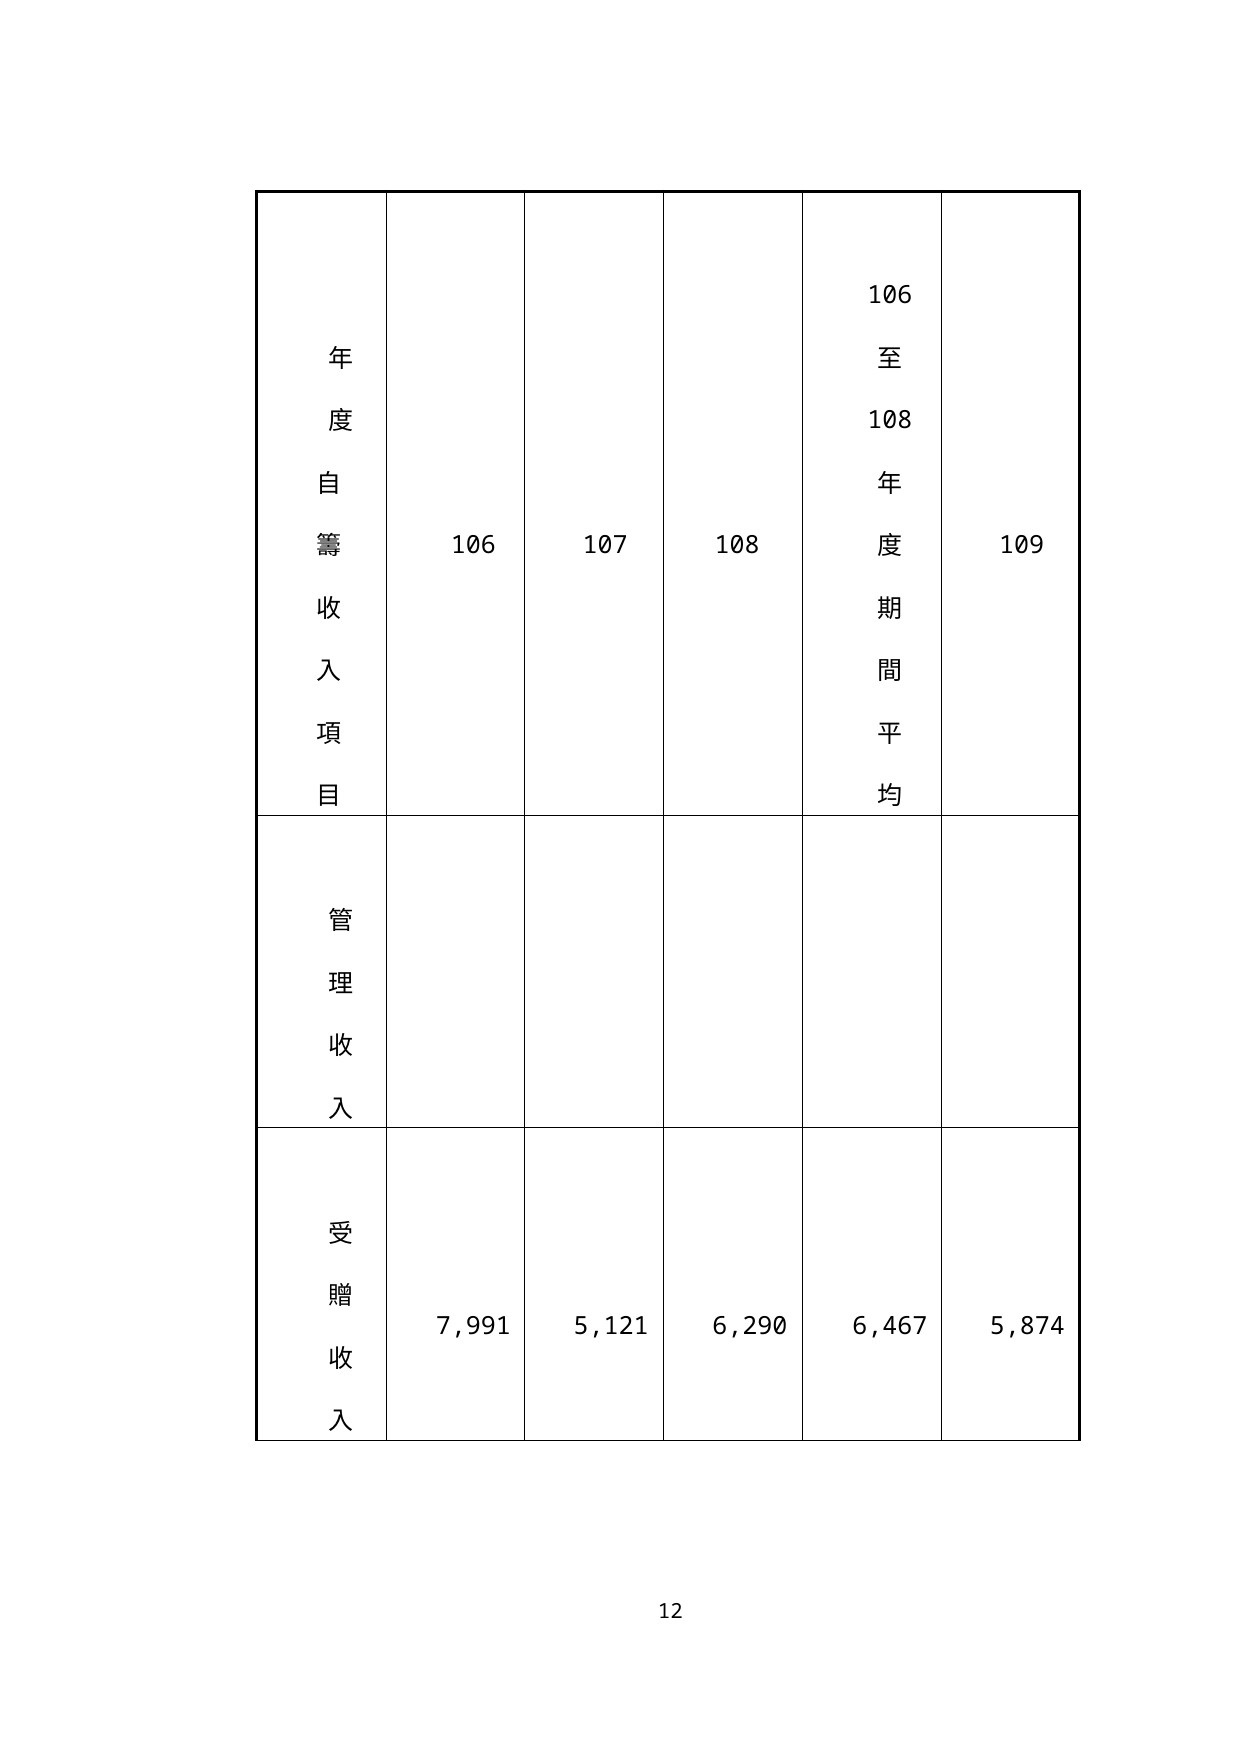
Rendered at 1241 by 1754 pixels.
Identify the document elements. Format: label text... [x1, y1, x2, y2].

table_cell [664, 816, 802, 1127]
table_cell 6,290 [664, 1128, 802, 1439]
table_cell 5,874 [942, 1128, 1078, 1439]
table_cell 管理收入 [258, 816, 386, 1127]
table_cell 6,467 [803, 1128, 941, 1439]
table_header 年度 自籌 收入項目 [258, 193, 386, 814]
table_header 107 [525, 193, 663, 814]
table_header 109 [942, 193, 1078, 814]
table_cell [942, 816, 1078, 1127]
table_cell 5,121 [525, 1128, 663, 1439]
table_header 106 [387, 193, 524, 814]
table_cell [387, 816, 524, 1127]
table_cell [803, 816, 941, 1127]
table_header 108 [664, 193, 802, 814]
table_header 106至108年度期間 平均 [803, 193, 941, 814]
table_cell 受贈收入 [258, 1128, 386, 1439]
table_cell 7,991 [387, 1128, 524, 1439]
table_cell [525, 816, 663, 1127]
